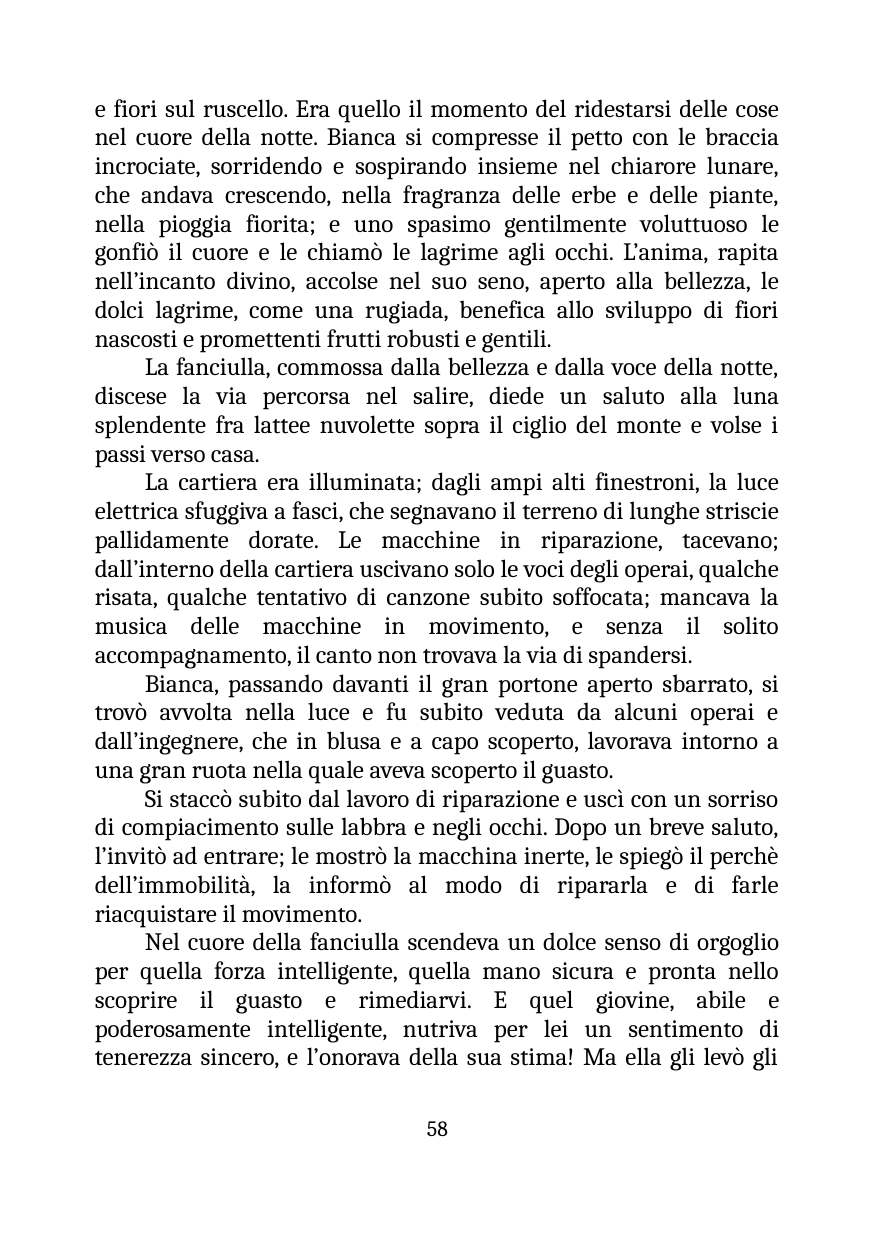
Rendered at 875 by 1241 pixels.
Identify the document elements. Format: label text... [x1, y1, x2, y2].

text Bianca, passando davanti il gran portone aperto sbarrato, si trovò avvolta nella luce e fu subito veduta da alcuni operai e dall’ingegnere, che in blusa e a capo scoperto, lavorava intorno a una gran ruota nella quale aveva scoperto il guasto. [94, 669, 779, 784]
text Nel cuore della fanciulla scendeva un dolce senso di orgoglio per quella forza intelligente, quella mano sicura e pronta nello scoprire il guasto e rimediarvi. E quel giovine, abile e poderosamente intelligente, nutriva per lei un sentimento di tenerezza sincero, e l’onorava della sua stima! Ma ella gli levò gli [94, 928, 779, 1072]
text La fanciulla, commossa dalla bellezza e dalla voce della notte, discese la via percorsa nel salire, diede un saluto alla luna splendente fra lattee nuvolette sopra il ciglio del monte e volse i passi verso casa. [94, 353, 779, 468]
text La cartiera era illuminata; dagli ampi alti finestroni, la luce elettrica sfuggiva a fasci, che segnavano il terreno di lunghe striscie pallidamente dorate. Le macchine in riparazione, tacevano; dall’interno della cartiera uscivano solo le voci degli operai, qualche risata, qualche tentativo di canzone subito soffocata; mancava la musica delle macchine in movimento, e senza il solito accompagnamento, il canto non trovava la via di spandersi. [94, 468, 779, 669]
text e fiori sul ruscello. Era quello il momento del ridestarsi delle cose nel cuore della notte. Bianca si compresse il petto con le braccia incrociate, sorridendo e sospirando insieme nel chiarore lunare, che andava crescendo, nella fragranza delle erbe e delle piante, nella pioggia fiorita; e uno spasimo gentilmente voluttuoso le gonfiò il cuore e le chiamò le lagrime agli occhi. L’anima, rapita nell’incanto divino, accolse nel suo seno, aperto alla bellezza, le dolci lagrime, come una rugiada, benefica allo sviluppo di fiori nascosti e promettenti frutti robusti e gentili. [94, 94, 779, 353]
text Si staccò subito dal lavoro di riparazione e uscì con un sorriso di compiacimento sulle labbra e negli occhi. Dopo un breve saluto, l’invitò ad entrare; le mostrò la macchina inerte, le spiegò il perchè dell’immobilità, la informò al modo di ripararla e di farle riacquistare il movimento. [94, 784, 779, 928]
